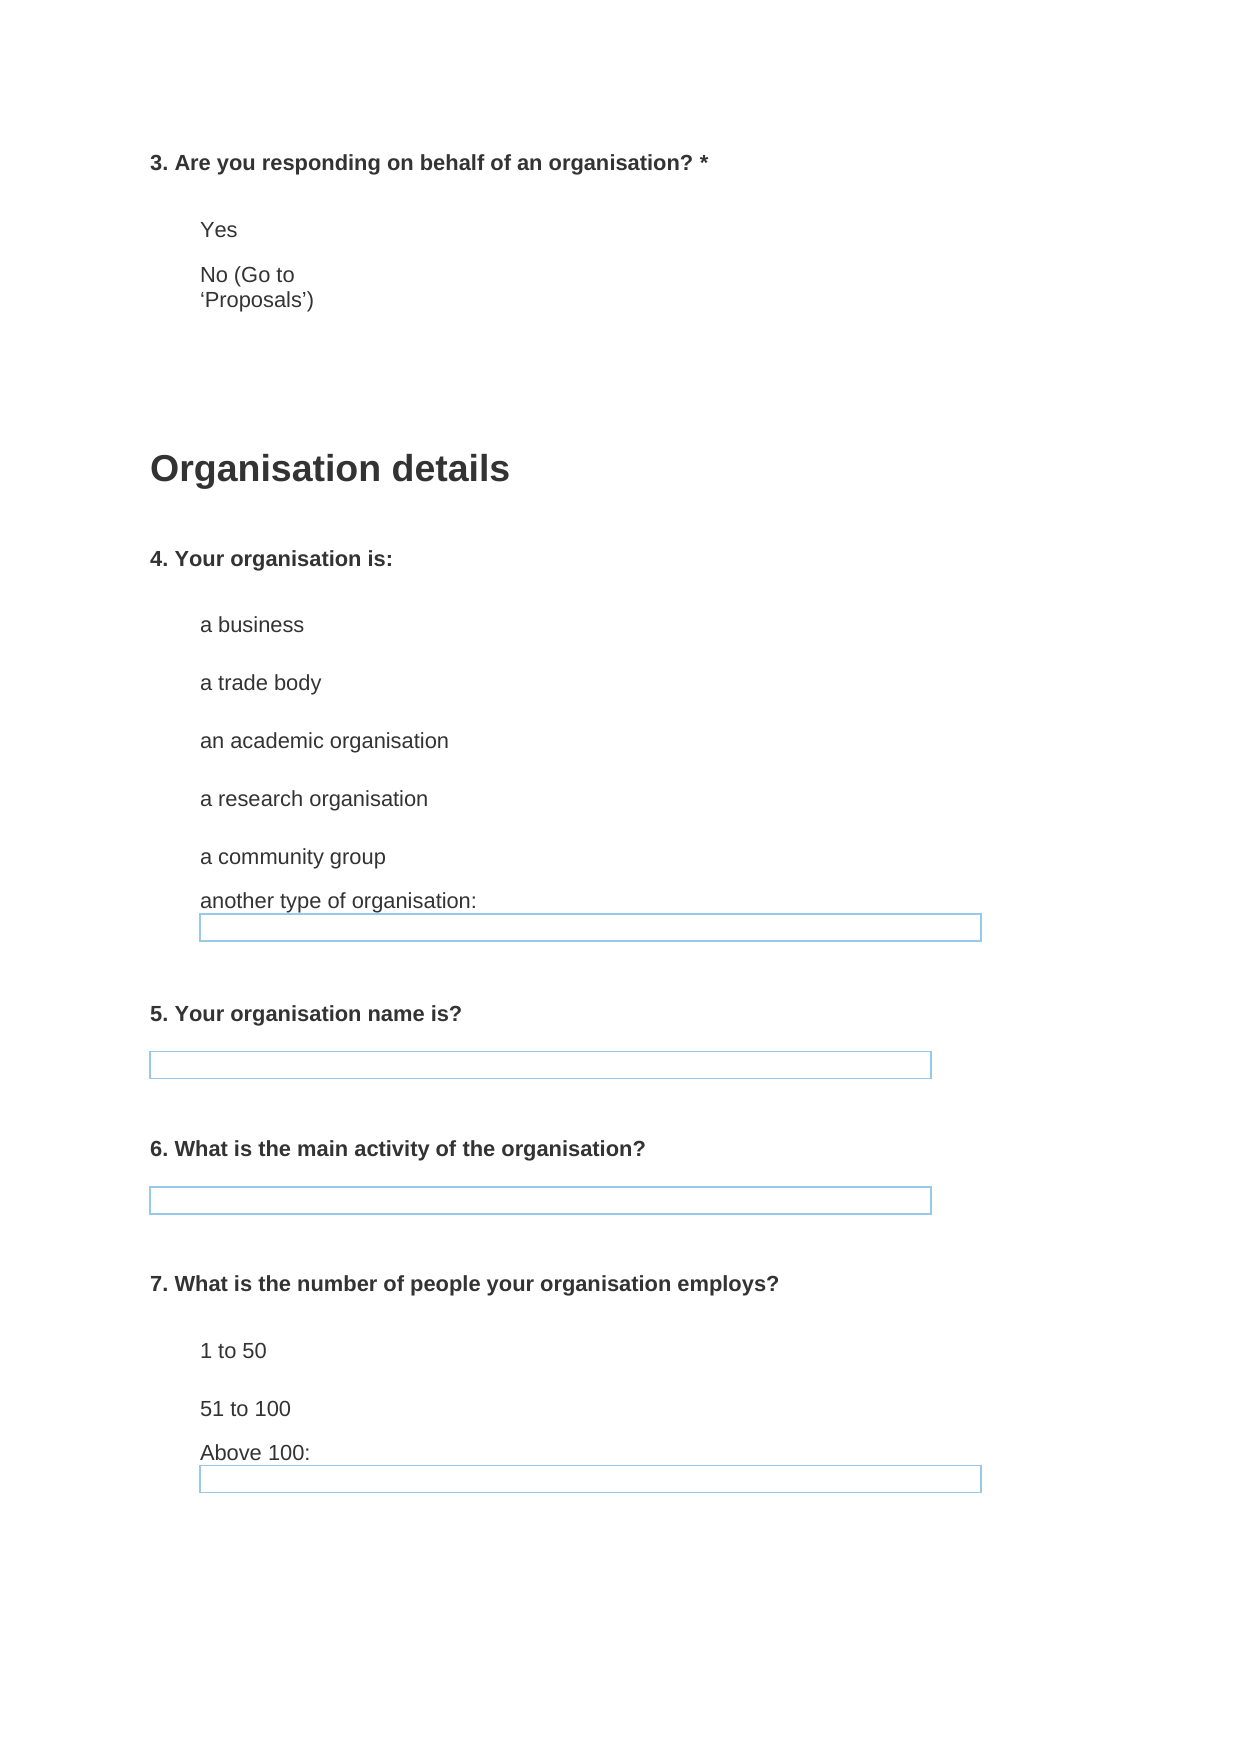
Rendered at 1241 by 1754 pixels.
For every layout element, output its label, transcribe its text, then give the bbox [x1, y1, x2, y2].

table_cell [150, 259, 200, 316]
table_cell [150, 1379, 200, 1437]
table_header [151, 1052, 930, 1078]
subtitle 6. What is the main activity of the organisation? [150, 1136, 1090, 1161]
table_cell [150, 1437, 200, 1495]
table_cell 51 to 100 [200, 1379, 983, 1437]
table_header a business [200, 596, 983, 654]
table_header [201, 1466, 980, 1491]
table_cell [150, 886, 200, 944]
table_cell a trade body [200, 654, 983, 712]
subtitle 3. Are you responding on behalf of an organisation? * [150, 150, 1090, 175]
table_header [150, 596, 200, 654]
table_header [151, 1188, 930, 1213]
text Organisation details [150, 446, 1090, 489]
table_cell a community group [200, 828, 983, 886]
table_header 1 to 50 [200, 1321, 983, 1379]
table_header [150, 200, 200, 258]
table_cell [150, 654, 200, 712]
table_header Yes [200, 200, 415, 258]
table_cell an academic organisation [200, 712, 983, 770]
table_cell [150, 712, 200, 770]
table_cell No (Go to ‘Proposals’) [200, 259, 415, 316]
table_cell Above 100: [200, 1437, 983, 1495]
table_cell [150, 828, 200, 886]
table_cell another type of organisation: [200, 886, 983, 944]
subtitle 7. What is the number of people your organisation employs? [150, 1271, 1090, 1296]
table_cell a research organisation [200, 770, 983, 828]
table_header [150, 1321, 200, 1379]
subtitle 4. Your organisation is: [150, 545, 1090, 571]
subtitle 5. Your organisation name is? [150, 1000, 1090, 1026]
table_header [201, 915, 980, 940]
table_cell [150, 770, 200, 828]
